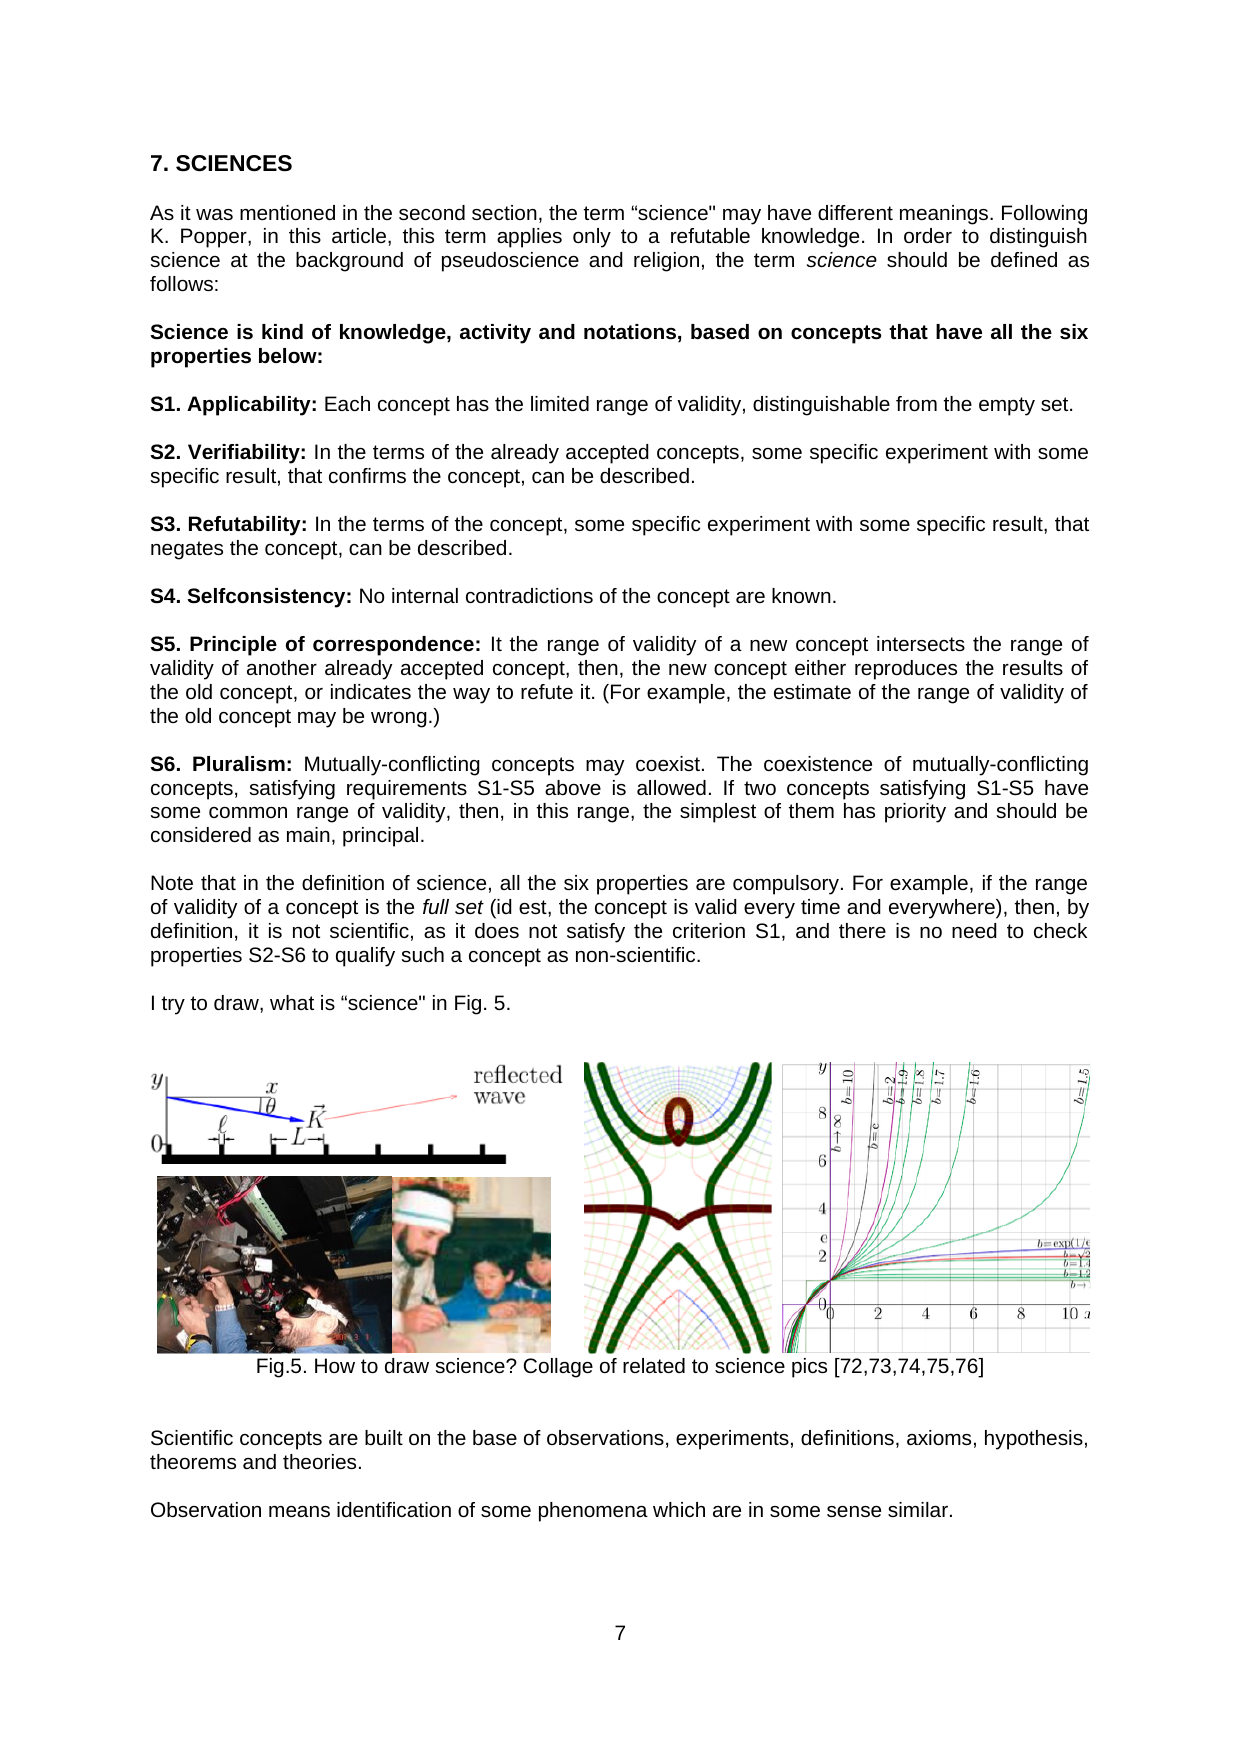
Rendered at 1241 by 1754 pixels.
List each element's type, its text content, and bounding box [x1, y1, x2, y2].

text S1. Applicability: Each concept has the limited range of validity, distinguishable from the empty set. [150, 392, 1090, 416]
text S2. Verifiability: In the terms of the already accepted concepts, some specific experiment with some specific result, that confirms the concept, can be described. [150, 440, 1090, 488]
text S3. Refutability: In the terms of the concept, some specific experiment with some specific result, that negates the concept, can be described. [150, 512, 1090, 560]
text I try to draw, what is “science" in Fig. 5. [150, 991, 1090, 1015]
text S6. Pluralism: Mutually-conflicting concepts may coexist. The coexistence of mutually-conflicting concepts, satisfying requirements S1-S5 above is allowed. If two concepts satisfying S1-S5 have some common range of validity, then, in this range, the simplest of them has priority and should be considered as main, principal. [150, 751, 1090, 847]
text Fig.5. How to draw science? Collage of related to science pics [72,73,74,75,76] [150, 1354, 1090, 1378]
text S5. Principle of correspondence: It the range of validity of a new concept intersects the range of validity of another already accepted concept, then, the new concept either reproduces the results of the old concept, or indicates the way to refute it. (For example, the estimate of the range of validity of the old concept may be wrong.) [150, 632, 1090, 727]
text Scientific concepts are built on the base of observations, experiments, definitions, axioms, hypothesis, theorems and theories. [150, 1426, 1090, 1473]
text 7. SCIENCES [150, 150, 1090, 176]
text As it was mentioned in the second section, the term “science" may have different meanings. Following K. Popper, in this article, this term applies only to a refutable knowledge. In order to distinguish science at the background of pseudoscience and religion, the term science should be defined as follows: [150, 200, 1090, 296]
text Science is kind of knowledge, activity and notations, based on concepts that have all the six properties below: [150, 320, 1090, 368]
text Note that in the definition of science, all the six properties are compulsory. For example, if the range of validity of a concept is the full set (id est, the concept is valid every time and everywhere), then, by definition, it is not scientific, as it does not satisfy the criterion S1, and there is no need to check properties S2-S6 to qualify such a concept as non-scientific. [150, 871, 1090, 967]
text S4. Selfconsistency: No internal contradictions of the concept are known. [150, 584, 1090, 608]
picture [150, 1062, 1091, 1354]
text Observation means identification of some phenomena which are in some sense similar. [150, 1497, 1090, 1521]
